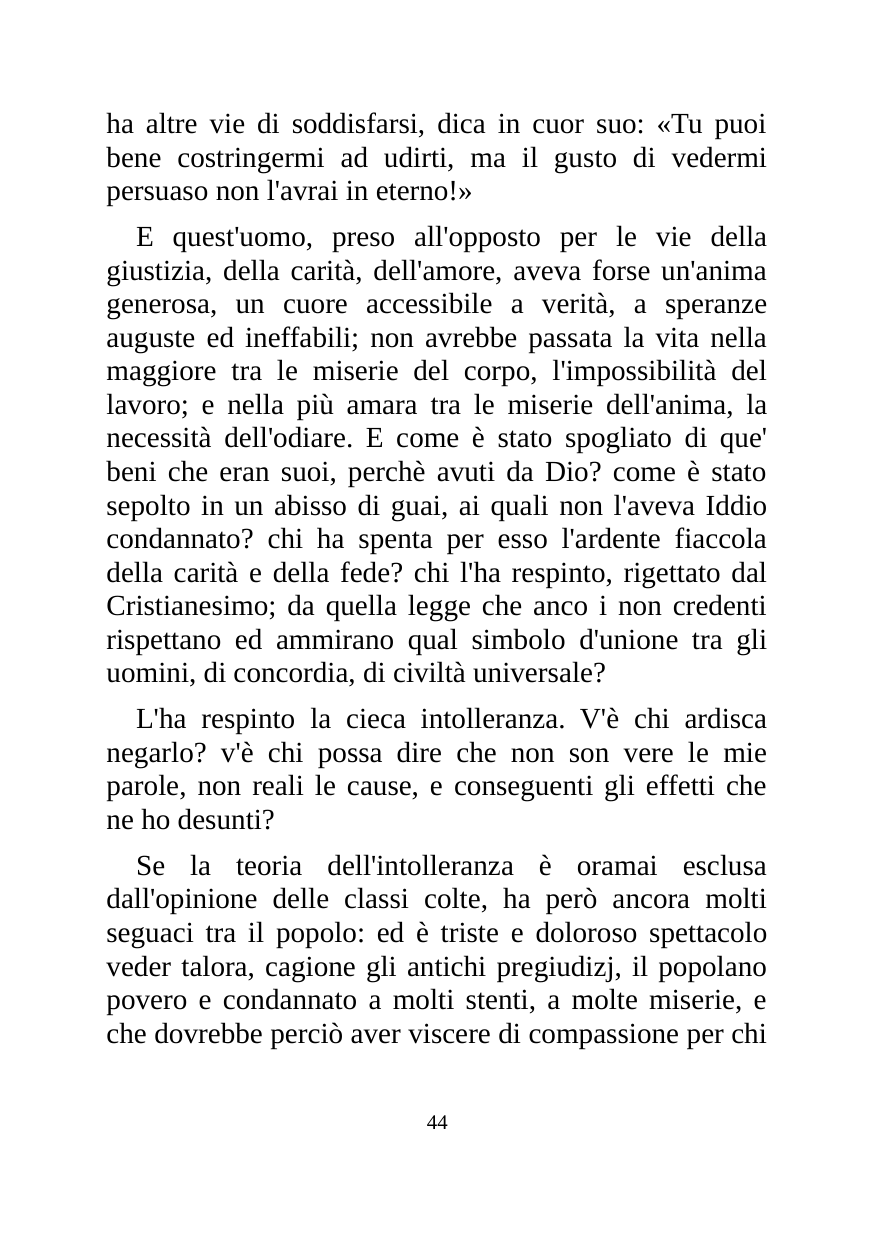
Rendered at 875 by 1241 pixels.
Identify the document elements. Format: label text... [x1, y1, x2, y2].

text ha altre vie di soddisfarsi, dica in cuor suo: «Tu puoi bene costringermi ad udirti, ma il gusto di vedermi persuaso non l'avrai in eterno!» [106, 106, 768, 207]
text L'ha respinto la cieca intolleranza. V'è chi ardisca negarlo? v'è chi possa dire che non son vere le mie parole, non reali le cause, e conseguenti gli effetti che ne ho desunti? [106, 701, 768, 836]
text E quest'uomo, preso all'opposto per le vie della giustizia, della carità, dell'amore, aveva forse un'anima generosa, un cuore accessibile a verità, a speranze auguste ed ineffabili; non avrebbe passata la vita nella maggiore tra le miserie del corpo, l'impossibilità del lavoro; e nella più amara tra le miserie dell'anima, la necessità dell'odiare. E come è stato spogliato di que' beni che eran suoi, perchè avuti da Dio? come è stato sepolto in un abisso di guai, ai quali non l'aveva Iddio condannato? chi ha spenta per esso l'ardente fiaccola della carità e della fede? chi l'ha respinto, rigettato dal Cristianesimo; da quella legge che anco i non credenti rispettano ed ammirano qual simbolo d'unione tra gli uomini, di concordia, di civiltà universale? [106, 219, 768, 689]
text Se la teoria dell'intolleranza è oramai esclusa dall'opinione delle classi colte, ha però ancora molti seguaci tra il popolo: ed è triste e doloroso spettacolo veder talora, cagione gli antichi pregiudizj, il popolano povero e condannato a molti stenti, a molte miserie, e che dovrebbe perciò aver viscere di compassione per chi [106, 848, 768, 1049]
